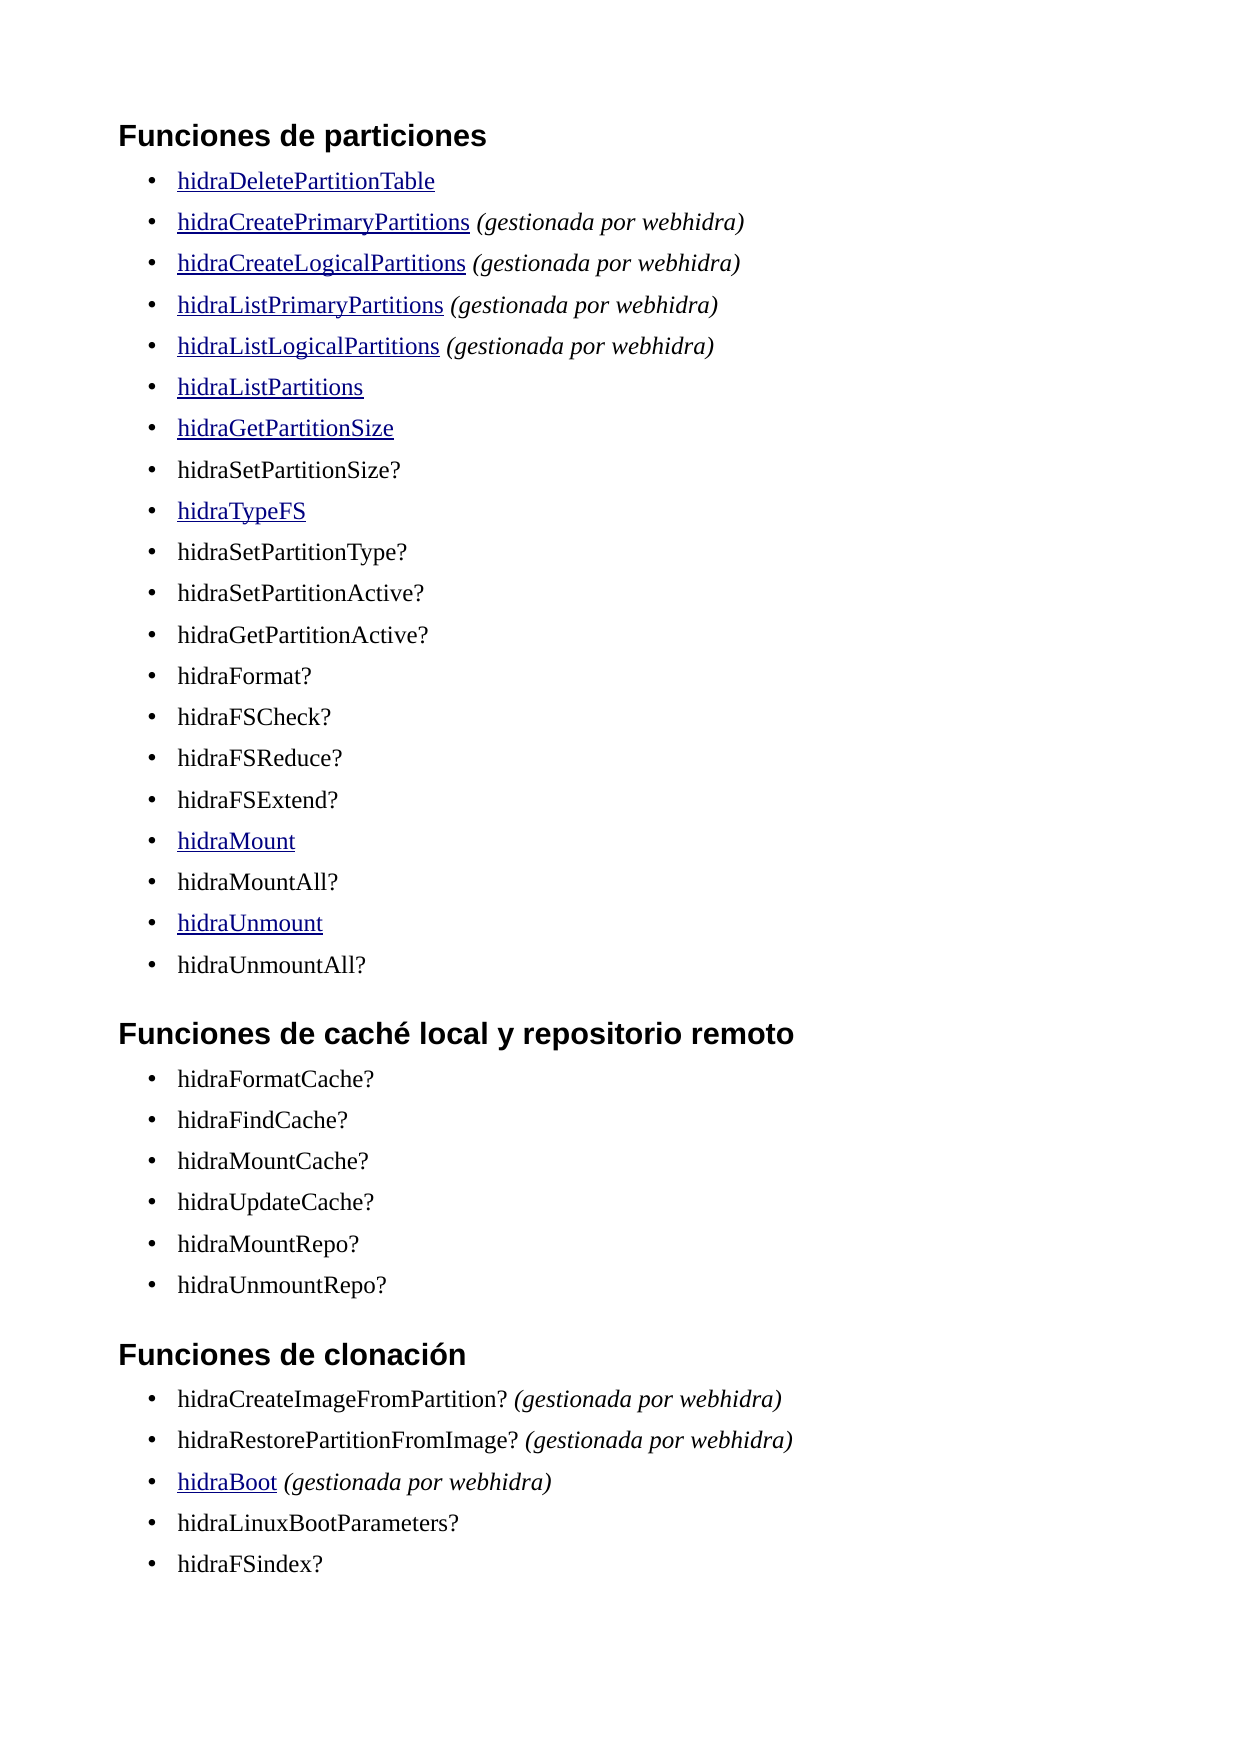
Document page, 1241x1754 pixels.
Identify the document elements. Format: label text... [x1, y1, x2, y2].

list hidraMountCache? [148, 1146, 1122, 1175]
list hidraUnmountRepo? [148, 1270, 1122, 1299]
list hidraMount [148, 826, 1122, 855]
list hidraGetPartitionActive? [148, 620, 1122, 648]
subtitle Funciones de caché local y repositorio remoto [118, 1016, 1122, 1051]
list hidraUnmount [148, 908, 1122, 937]
list hidraUnmountAll? [148, 950, 1122, 978]
list hidraRestorePartitionFromImage? (gestionada por webhidra) [148, 1425, 1122, 1454]
list hidraFSExtend? [148, 785, 1122, 813]
list hidraLinuxBootParameters? [148, 1508, 1122, 1537]
list hidraFSindex? [148, 1549, 1122, 1578]
list hidraListLogicalPartitions (gestionada por webhidra) [148, 331, 1122, 360]
list hidraFindCache? [148, 1105, 1122, 1134]
list hidraListPrimaryPartitions (gestionada por webhidra) [148, 290, 1122, 318]
list hidraDeletePartitionTable [148, 166, 1122, 195]
list hidraTypeFS [148, 496, 1122, 525]
list hidraUpdateCache? [148, 1187, 1122, 1216]
list hidraMountAll? [148, 867, 1122, 896]
list hidraSetPartitionActive? [148, 578, 1122, 607]
list hidraSetPartitionSize? [148, 455, 1122, 483]
list hidraCreatePrimaryPartitions (gestionada por webhidra) [148, 207, 1122, 236]
subtitle Funciones de clonación [118, 1336, 1122, 1372]
list hidraFSCheck? [148, 702, 1122, 731]
list hidraListPartitions [148, 372, 1122, 401]
list hidraFormat? [148, 661, 1122, 690]
subtitle Funciones de particiones [118, 118, 1122, 153]
list hidraCreateLogicalPartitions (gestionada por webhidra) [148, 248, 1122, 277]
list hidraFSReduce? [148, 743, 1122, 772]
list hidraCreateImageFromPartition? (gestionada por webhidra) [148, 1384, 1122, 1413]
list hidraFormatCache? [148, 1064, 1122, 1092]
list hidraGetPartitionSize [148, 413, 1122, 442]
list hidraMountRepo? [148, 1229, 1122, 1257]
list hidraSetPartitionType? [148, 537, 1122, 566]
list hidraBoot (gestionada por webhidra) [148, 1467, 1122, 1495]
